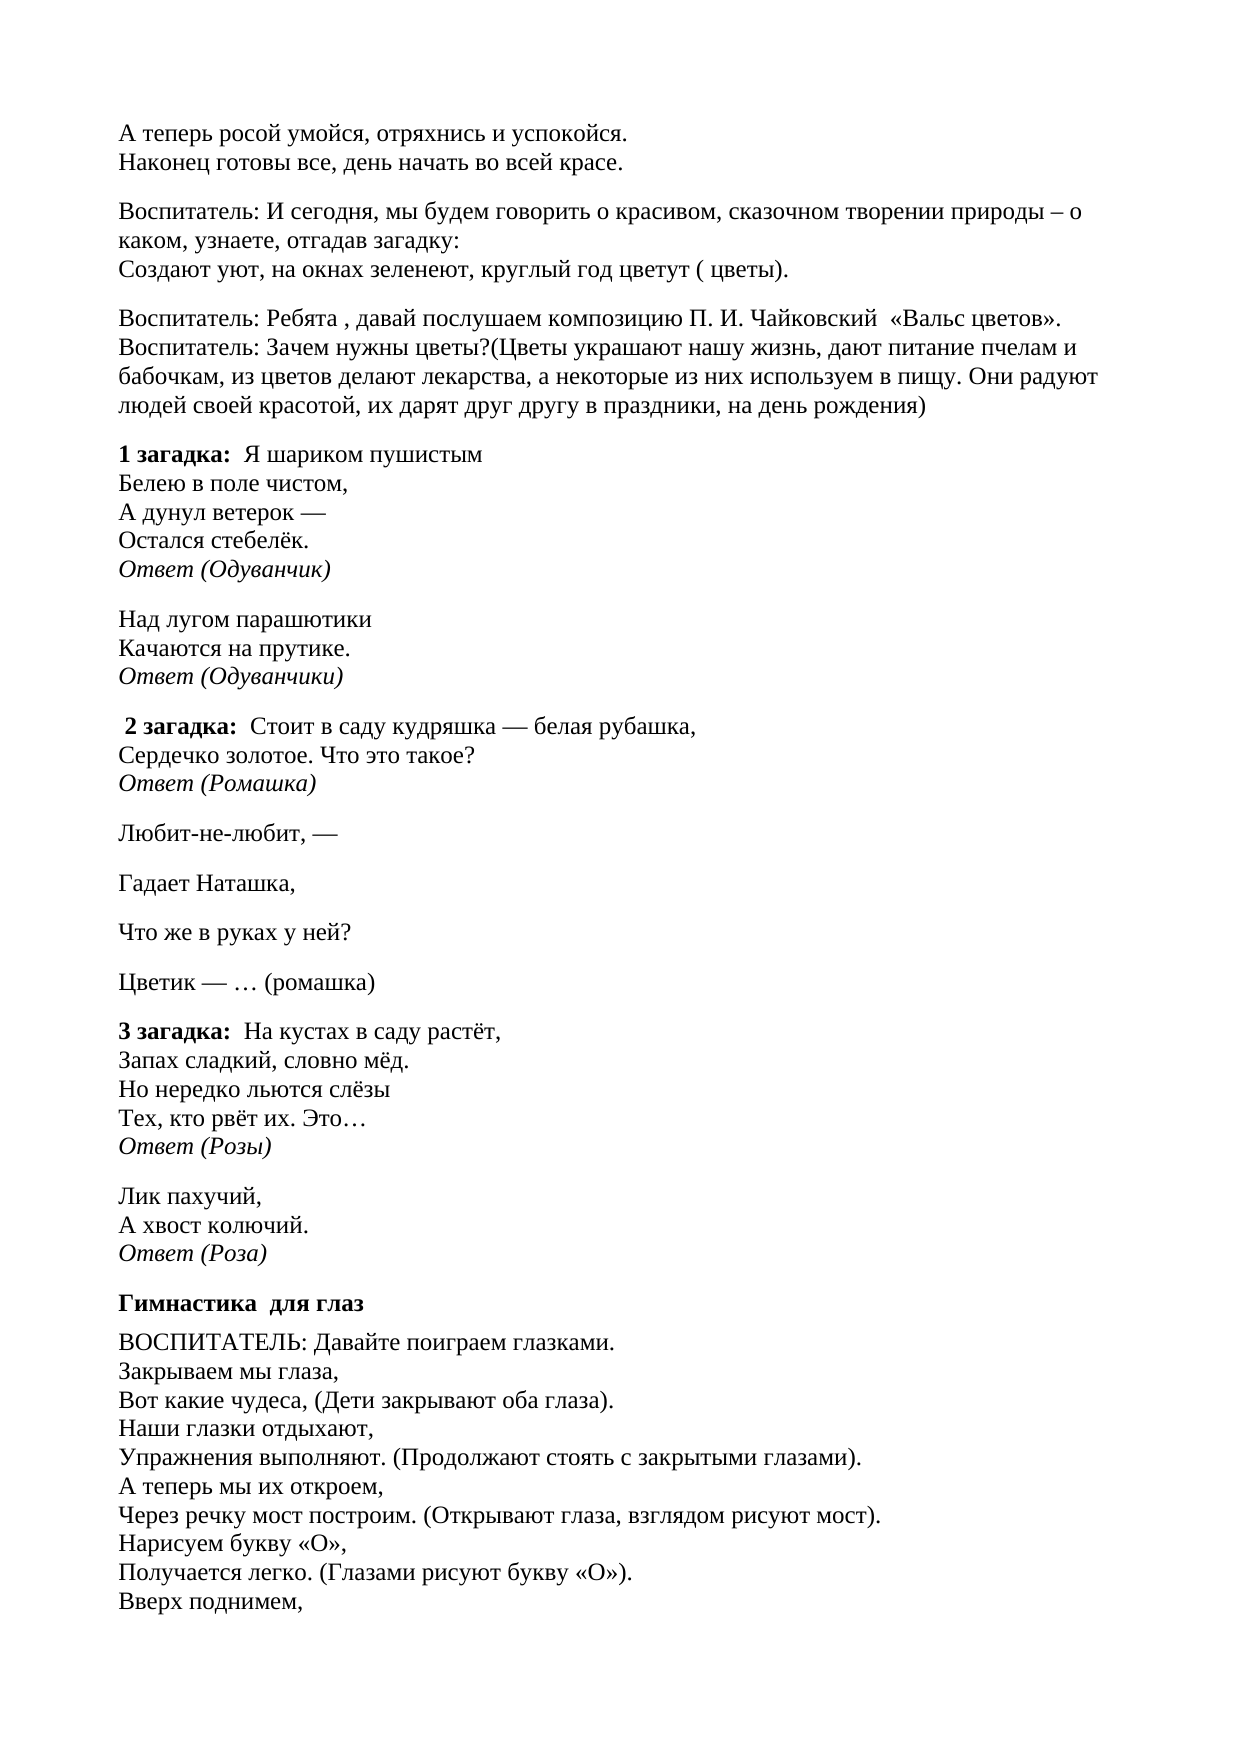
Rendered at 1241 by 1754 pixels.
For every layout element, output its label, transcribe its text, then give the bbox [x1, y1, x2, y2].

text Лик пахучий, А хвост колючий. Ответ (Роза) [118, 1181, 1122, 1267]
text Что же в руках у ней? [118, 917, 1122, 946]
text Над лугом парашютики Качаются на прутике. Ответ (Одуванчики) [118, 604, 1122, 690]
text Гадает Наташка, [118, 868, 1122, 896]
text Гимнастика для глаз [118, 1288, 1122, 1317]
text 2 загадка: Стоит в саду кудряшка — белая рубашка, Сердечко золотое. Что это такое? Ответ (Ромашка) [118, 711, 1122, 797]
text Воспитатель: Ребята , давай послушаем композицию П. И. Чайковский «Вальс цветов». Воспитатель: Зачем нужны цветы?(Цветы украшают нашу жизнь, дают питание пчелам и бабочкам, из цветов делают лекарства, а некоторые из них используем в пищу. Они радуют людей своей красотой, их дарят друг другу в праздники, на день рождения) [118, 303, 1122, 418]
text Любит-не-любит, — [118, 818, 1122, 847]
text ВОСПИТАТЕЛЬ: Давайте поиграем глазками. Закрываем мы глаза, Вот какие чудеса, (Дети закрывают оба глаза). Наши глазки отдыхают, Упражнения выполняют. (Продолжают стоять с закрытыми глазами). А теперь мы их откроем, Через речку мост построим. (Открывают глаза, взглядом рисуют мост). Нарисуем букву «О», Получается легко. (Глазами рисуют букву «О»). Вверх поднимем, [118, 1327, 1122, 1615]
text 3 загадка: На кустах в саду растёт, Запах сладкий, словно мёд. Но нередко льются слёзы Тех, кто рвёт их. Это… Ответ (Розы) [118, 1016, 1122, 1160]
text Воспитатель: И сегодня, мы будем говорить о красивом, сказочном творении природы – о каком, узнаете, отгадав загадку: Создают уют, на окнах зеленеют, круглый год цветут ( цветы). [118, 196, 1122, 283]
text 1 загадка: Я шариком пушистым Белею в поле чистом, А дунул ветерок — Остался стебелёк. Ответ (Одуванчик) [118, 439, 1122, 583]
text Цветик — … (ромашка) [118, 967, 1122, 996]
text А теперь росой умойся, отряхнись и успокойся. Наконец готовы все, день начать во всей красе. [118, 118, 1122, 176]
